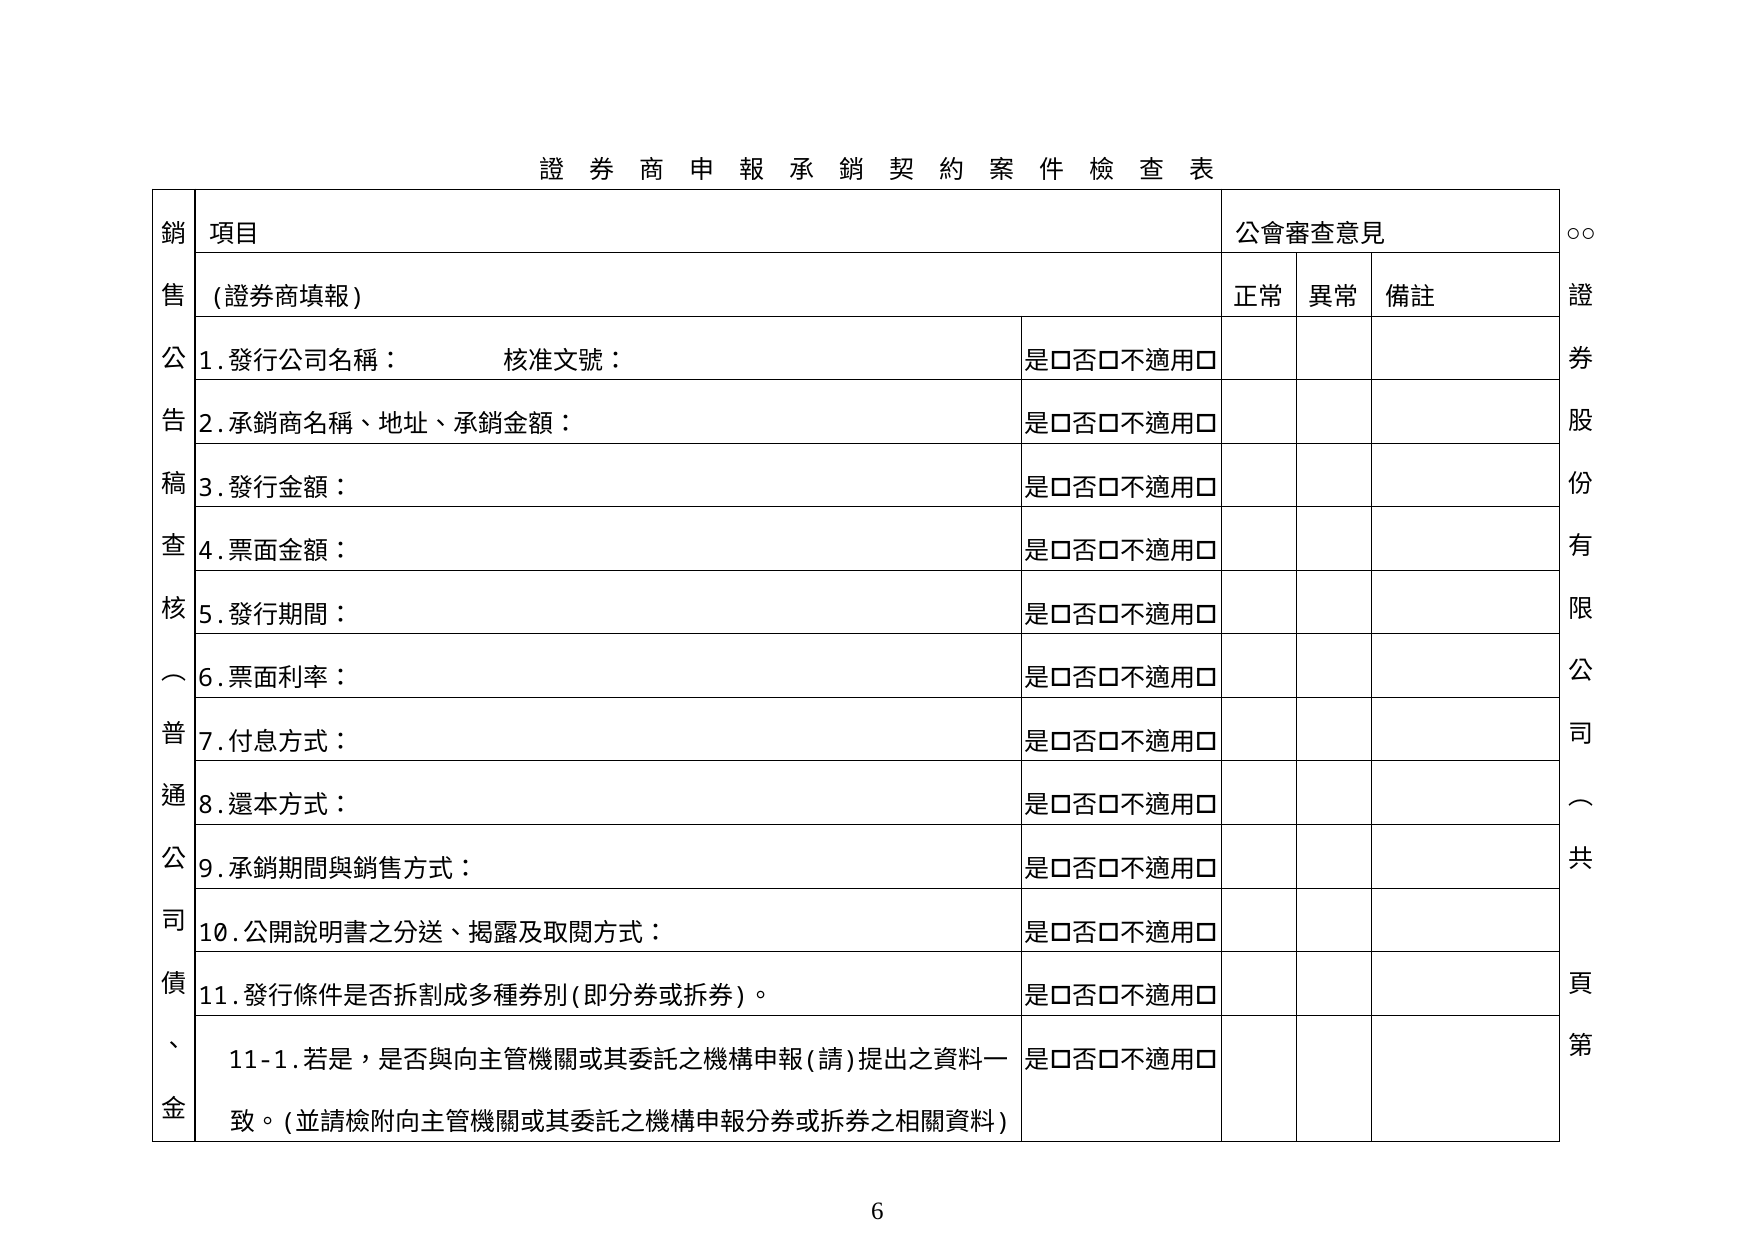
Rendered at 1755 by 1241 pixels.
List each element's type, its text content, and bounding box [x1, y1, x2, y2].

table_cell 11-1.若是，是否與向主管機關或其委託之機構申報(請)提出之資料一致。(並請檢附向主管機關或其委託之機構申報分券或拆券之相關資料) [196, 1016, 1021, 1141]
table_cell [1372, 761, 1559, 824]
table_cell 是否不適用 [1022, 380, 1221, 443]
table_header 項目 [196, 190, 1221, 252]
table_cell 是否不適用 [1022, 1016, 1221, 1141]
table_cell [1222, 761, 1296, 824]
table_cell 是否不適用 [1022, 952, 1221, 1014]
table_cell [1372, 444, 1559, 506]
table_cell 正常 [1222, 253, 1296, 316]
table_cell [1372, 571, 1559, 633]
table_cell [1297, 761, 1371, 824]
table_cell 是否不適用 [1022, 889, 1221, 951]
text 證 券 商 申 報 承 銷 契 約 案 件 檢 查 表 [150, 126, 1604, 188]
table_cell (證券商填報) [196, 253, 1221, 316]
table_cell 2.承銷商名稱、地址、承銷金額： [196, 380, 1021, 443]
table_cell [1297, 1016, 1371, 1141]
table_cell [1222, 380, 1296, 443]
table_cell [1372, 698, 1559, 760]
table_cell 是否不適用 [1022, 698, 1221, 760]
table_cell 5.發行期間： [196, 571, 1021, 633]
table_cell [1297, 952, 1371, 1014]
table_header 銷售公告稿查核︵普通公司債、金融債券︶ [153, 190, 194, 1141]
table_cell 是否不適用 [1022, 634, 1221, 697]
table_cell [1222, 317, 1296, 379]
table_cell [1372, 825, 1559, 887]
table_cell [1372, 507, 1559, 570]
table_cell [1372, 380, 1559, 443]
table_cell [1222, 1016, 1296, 1141]
table_header ○○證券股份有限公司︵共 頁第 頁︶ [1560, 189, 1602, 1141]
table_cell [1222, 889, 1296, 951]
table_cell [1297, 317, 1371, 379]
table_cell [1372, 317, 1559, 379]
table_cell [1297, 634, 1371, 697]
table_cell 7.付息方式： [196, 698, 1021, 760]
table_cell 是否不適用 [1022, 444, 1221, 506]
table_cell [1297, 825, 1371, 887]
table_cell 3.發行金額： [196, 444, 1021, 506]
table_cell 9.承銷期間與銷售方式： [196, 825, 1021, 887]
table_cell 8.還本方式： [196, 761, 1021, 824]
table_cell [1297, 889, 1371, 951]
table_cell [1297, 380, 1371, 443]
table_cell [1222, 634, 1296, 697]
table_cell 是否不適用 [1022, 825, 1221, 887]
table_cell 是否不適用 [1022, 761, 1221, 824]
table_cell [1297, 698, 1371, 760]
table_cell 6.票面利率： [196, 634, 1021, 697]
table_cell [1297, 444, 1371, 506]
table_cell [1297, 507, 1371, 570]
table_cell [1372, 1016, 1559, 1141]
table_cell [1222, 571, 1296, 633]
table_cell [1222, 698, 1296, 760]
table_cell [1372, 889, 1559, 951]
table_cell [1372, 952, 1559, 1014]
table_cell [1372, 634, 1559, 697]
table_cell 10.公開說明書之分送、揭露及取閱方式： [196, 889, 1021, 951]
table_cell 1.發行公司名稱： 核准文號： [196, 317, 1021, 379]
table_cell 備註 [1372, 253, 1559, 316]
table_cell [1222, 952, 1296, 1014]
table_cell 是否不適用 [1022, 507, 1221, 570]
table_cell [1297, 571, 1371, 633]
table_cell [1222, 507, 1296, 570]
table_cell [1222, 444, 1296, 506]
table_header 公會審查意見 [1222, 190, 1559, 252]
table_cell 11.發行條件是否拆割成多種券別(即分券或拆券)。 [196, 952, 1021, 1014]
table_cell 是否不適用 [1022, 571, 1221, 633]
table_cell 4.票面金額： [196, 507, 1021, 570]
table_cell 異常 [1297, 253, 1371, 316]
table_cell 是否不適用 [1022, 317, 1221, 379]
table_cell [1222, 825, 1296, 887]
